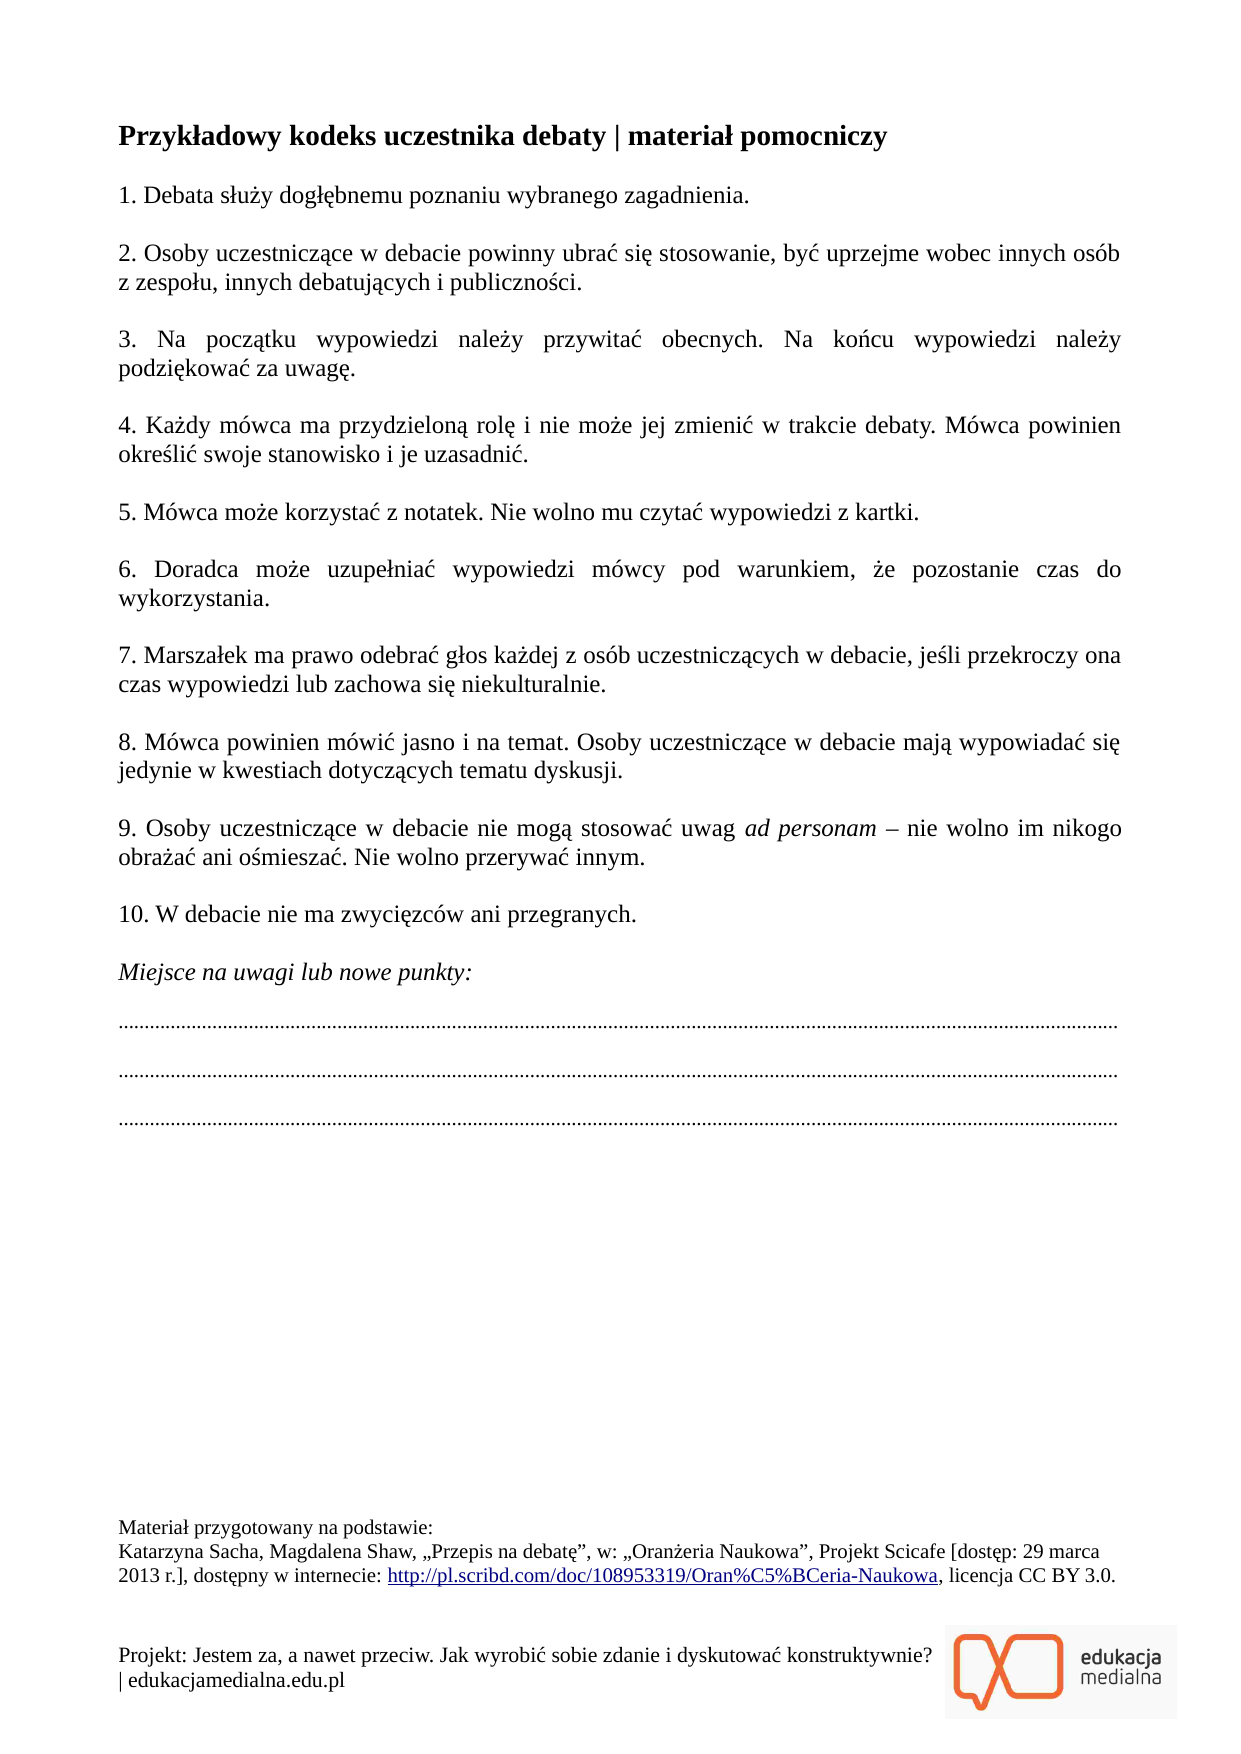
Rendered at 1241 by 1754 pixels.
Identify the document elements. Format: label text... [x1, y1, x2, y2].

text 10. W debacie nie ma zwycięzców ani przegranych. [118, 899, 1122, 928]
text 9. Osoby uczestniczące w debacie nie mogą stosować uwag ad personam – nie wolno im nikogo obrażać ani ośmieszać. Nie wolno przerywać innym. [118, 813, 1122, 870]
picture [945, 1625, 1178, 1719]
text ................................................................................................................................................................................................ [118, 1058, 1122, 1082]
text 7. Marszałek ma prawo odebrać głos każdej z osób uczestniczących w debacie, jeśli przekroczy ona czas wypowiedzi lub zachowa się niekulturalnie. [118, 640, 1122, 698]
text 3. Na początku wypowiedzi należy przywitać obecnych. Na końcu wypowiedzi należy podziękować za uwagę. [118, 324, 1122, 382]
text Materiał przygotowany na podstawie: [118, 1515, 1122, 1539]
text 2. Osoby uczestniczące w debacie powinny ubrać się stosowanie, być uprzejme wobec innych osób z zespołu, innych debatujących i publiczności. [118, 238, 1122, 295]
text 4. Każdy mówca ma przydzieloną rolę i nie może jej zmienić w trakcie debaty. Mówca powinien określić swoje stanowisko i je uzasadnić. [118, 410, 1122, 468]
text Miejsce na uwagi lub nowe punkty: [118, 957, 1122, 985]
text Przykładowy kodeks uczestnika debaty | materiał pomocniczy [118, 118, 1122, 152]
text 6. Doradca może uzupełniać wypowiedzi mówcy pod warunkiem, że pozostanie czas do wykorzystania. [118, 554, 1122, 612]
text Katarzyna Sacha, Magdalena Shaw, „Przepis na debatę”, w: „Oranżeria Naukowa”, Projekt Scicafe [dostęp: 29 marca 2013 r.], dostępny w internecie: http://pl.scribd.com/doc/108953319/Oran%C5%BCeria-Naukowa, licencja CC BY 3.0. [118, 1539, 1122, 1587]
text ................................................................................................................................................................................................ [118, 1106, 1122, 1130]
text 5. Mówca może korzystać z notatek. Nie wolno mu czytać wypowiedzi z kartki. [118, 497, 1122, 525]
text ................................................................................................................................................................................................ [118, 1009, 1122, 1033]
text 8. Mówca powinien mówić jasno i na temat. Osoby uczestniczące w debacie mają wypowiadać się jedynie w kwestiach dotyczących tematu dyskusji. [118, 727, 1122, 784]
text 1. Debata służy dogłębnemu poznaniu wybranego zagadnienia. [118, 180, 1122, 209]
